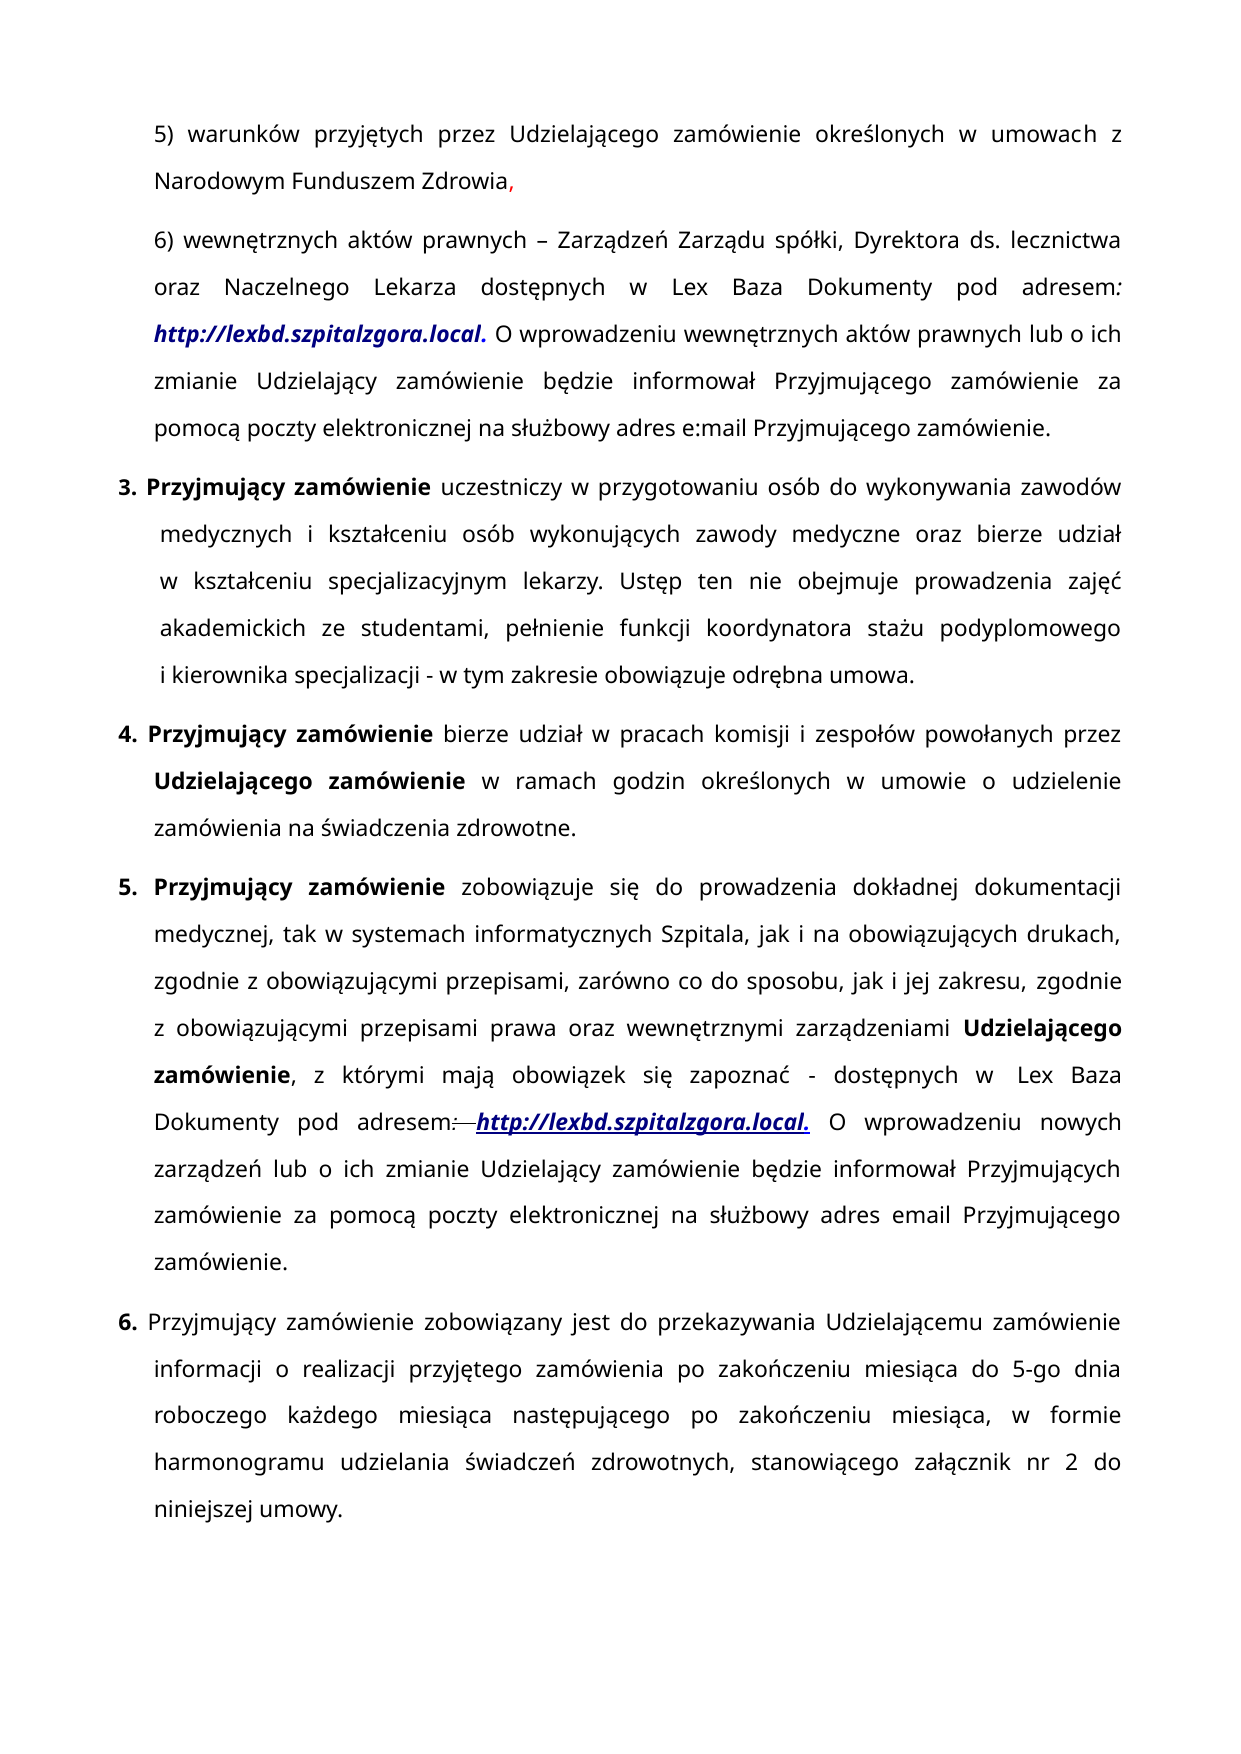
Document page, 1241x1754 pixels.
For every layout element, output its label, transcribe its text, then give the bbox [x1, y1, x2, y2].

text 4. Przyjmujący zamówienie bierze udział w pracach komisji i zespołów powołanych przez Udzielającego zamówienie w ramach godzin określonych w umowie o udzielenie zamówienia na świadczenia zdrowotne. [118, 718, 1122, 843]
list 6) wewnętrznych aktów prawnych – Zarządzeń Zarządu spółki, Dyrektora ds. lecznictwa oraz Naczelnego Lekarza dostępnych w Lex Baza Dokumenty pod adresem: http://lexbd.szpitalzgora.local. O wprowadzeniu wewnętrznych aktów prawnych lub o ich zmianie Udzielający zamówienie będzie informował Przyjmującego zamówienie za pomocą poczty elektronicznej na służbowy adres e:mail Przyjmującego zamówienie. [153, 224, 1122, 443]
text 6. Przyjmujący zamówienie zobowiązany jest do przekazywania Udzielającemu zamówienie informacji o realizacji przyjętego zamówienia po zakończeniu miesiąca do 5-go dnia roboczego każdego miesiąca następującego po zakończeniu miesiąca, w formie harmonogramu udzielania świadczeń zdrowotnych, stanowiącego załącznik nr 2 do niniejszej umowy. [118, 1306, 1122, 1524]
list 5) warunków przyjętych przez Udzielającego zamówienie określonych w umowach z Narodowym Funduszem Zdrowia, [153, 118, 1122, 196]
text 5. Przyjmujący zamówienie zobowiązuje się do prowadzenia dokładnej dokumentacji medycznej, tak w systemach informatycznych Szpitala, jak i na obowiązujących drukach, zgodnie z obowiązującymi przepisami, zarówno co do sposobu, jak i jej zakresu, zgodnie z obowiązującymi przepisami prawa oraz wewnętrznymi zarządzeniami Udzielającego zamówienie, z którymi mają obowiązek się zapoznać - dostępnych w Lex Baza Dokumenty pod adresem: http://lexbd.szpitalzgora.local. O wprowadzeniu nowych zarządzeń lub o ich zmianie Udzielający zamówienie będzie informował Przyjmujących zamówienie za pomocą poczty elektronicznej na służbowy adres email Przyjmującego zamówienie. [118, 871, 1122, 1277]
text 3. Przyjmujący zamówienie uczestniczy w przygotowaniu osób do wykonywania zawodów medycznych i kształceniu osób wykonujących zawody medyczne oraz bierze udział w kształceniu specjalizacyjnym lekarzy. Ustęp ten nie obejmuje prowadzenia zajęć akademickich ze studentami, pełnienie funkcji koordynatora stażu podyplomowego i kierownika specjalizacji - w tym zakresie obowiązuje odrębna umowa. [118, 471, 1122, 690]
